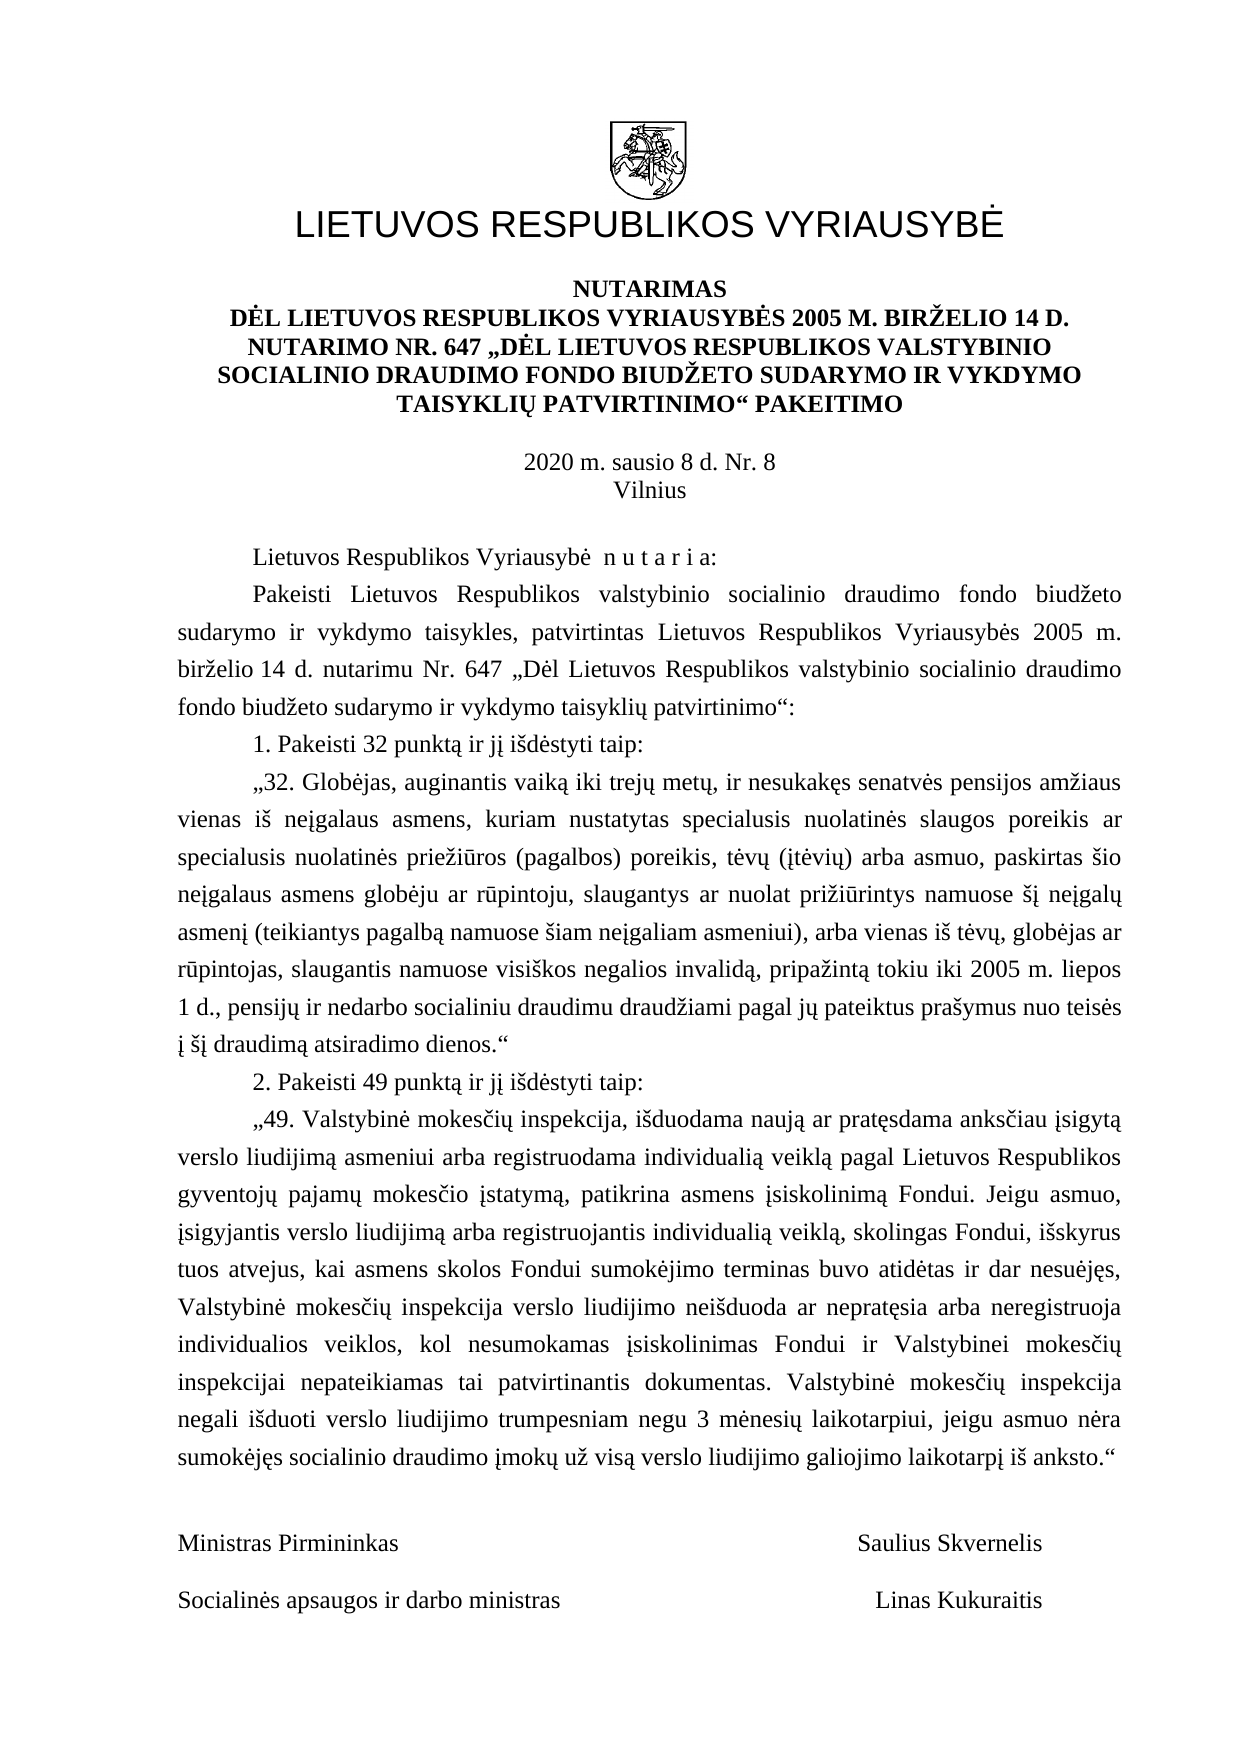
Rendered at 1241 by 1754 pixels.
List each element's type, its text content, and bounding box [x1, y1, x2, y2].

text 2020 m. sausio 8 d. Nr. 8 [177, 447, 1122, 476]
text Pakeisti Lietuvos Respublikos valstybinio socialinio draudimo fondo biudžeto sudarymo ir vykdymo taisykles, patvirtintas Lietuvos Respublikos Vyriausybės 2005 m. birželio 14 d. nutarimu Nr. 647 „Dėl Lietuvos Respublikos valstybinio socialinio draudimo fondo biudžeto sudarymo ir vykdymo taisyklių patvirtinimo“: [177, 571, 1122, 721]
text Lietuvos Respublikos Vyriausybė n u t a r i a: [177, 533, 1122, 571]
text 2. Pakeisti 49 punktą ir jį išdėstyti taip: [177, 1058, 1122, 1096]
text „32. Globėjas, auginantis vaiką iki trejų metų, ir nesukakęs senatvės pensijos amžiaus vienas iš neįgalaus asmens, kuriam nustatytas specialusis nuolatinės slaugos poreikis ar specialusis nuolatinės priežiūros (pagalbos) poreikis, tėvų (įtėvių) arba asmuo, paskirtas šio neįgalaus asmens globėju ar rūpintoju, slaugantys ar nuolat prižiūrintys namuose šį neįgalų asmenį (teikiantys pagalbą namuose šiam neįgaliam asmeniui), arba vienas iš tėvų, globėjas ar rūpintojas, slaugantis namuose visiškos negalios invalidą, pripažintą tokiu iki 2005 m. liepos 1 d., pensijų ir nedarbo socialiniu draudimu draudžiami pagal jų pateiktus prašymus nuo teisės į šį draudimą atsiradimo dienos.“ [177, 758, 1122, 1058]
text Socialinės apsaugos ir darbo ministras Linas Kukuraitis [177, 1586, 1122, 1614]
text „49. Valstybinė mokesčių inspekcija, išduodama naują ar pratęsdama anksčiau įsigytą verslo liudijimą asmeniui arba registruodama individualią veiklą pagal Lietuvos Respublikos gyventojų pajamų mokesčio įstatymą, patikrina asmens įsiskolinimą Fondui. Jeigu asmuo, įsigyjantis verslo liudijimą arba registruojantis individualią veiklą, skolingas Fondui, išskyrus tuos atvejus, kai asmens skolos Fondui sumokėjimo terminas buvo atidėtas ir dar nesuėjęs, Valstybinė mokesčių inspekcija verslo liudijimo neišduoda ar nepratęsia arba neregistruoja individualios veiklos, kol nesumokamas įsiskolinimas Fondui ir Valstybinei mokesčių inspekcijai nepateikiamas tai patvirtinantis dokumentas. Valstybinė mokesčių inspekcija negali išduoti verslo liudijimo trumpesniam negu 3 mėnesių laikotarpiui, jeigu asmuo nėra sumokėjęs socialinio draudimo įmokų už visą verslo liudijimo galiojimo laikotarpį iš anksto.“ [177, 1096, 1122, 1471]
text Lietuvos Respublikos Vyriausybė [177, 202, 1122, 246]
text nutarimas [177, 274, 1122, 303]
text DĖL LIETUVOS RESPUBLIKOS VYRIAUSYBĖS 2005 M. birželio 14 D. NUTARIMO NR. 647 „DĖL LIETUVOS RESPUBLIKOS VALSTYBINIO SOCIALINIO DRAUDIMO FONDO BIUDŽETO SUDARYMO IR VYKDYMO TAISYKLIŲ PATVIRTINIMO“ PAKEITIMO [177, 303, 1122, 418]
text Vilnius [177, 476, 1122, 504]
text 1. Pakeisti 32 punktą ir jį išdėstyti taip: [177, 721, 1122, 758]
text Ministras Pirmininkas Saulius Skvernelis [177, 1528, 1122, 1557]
